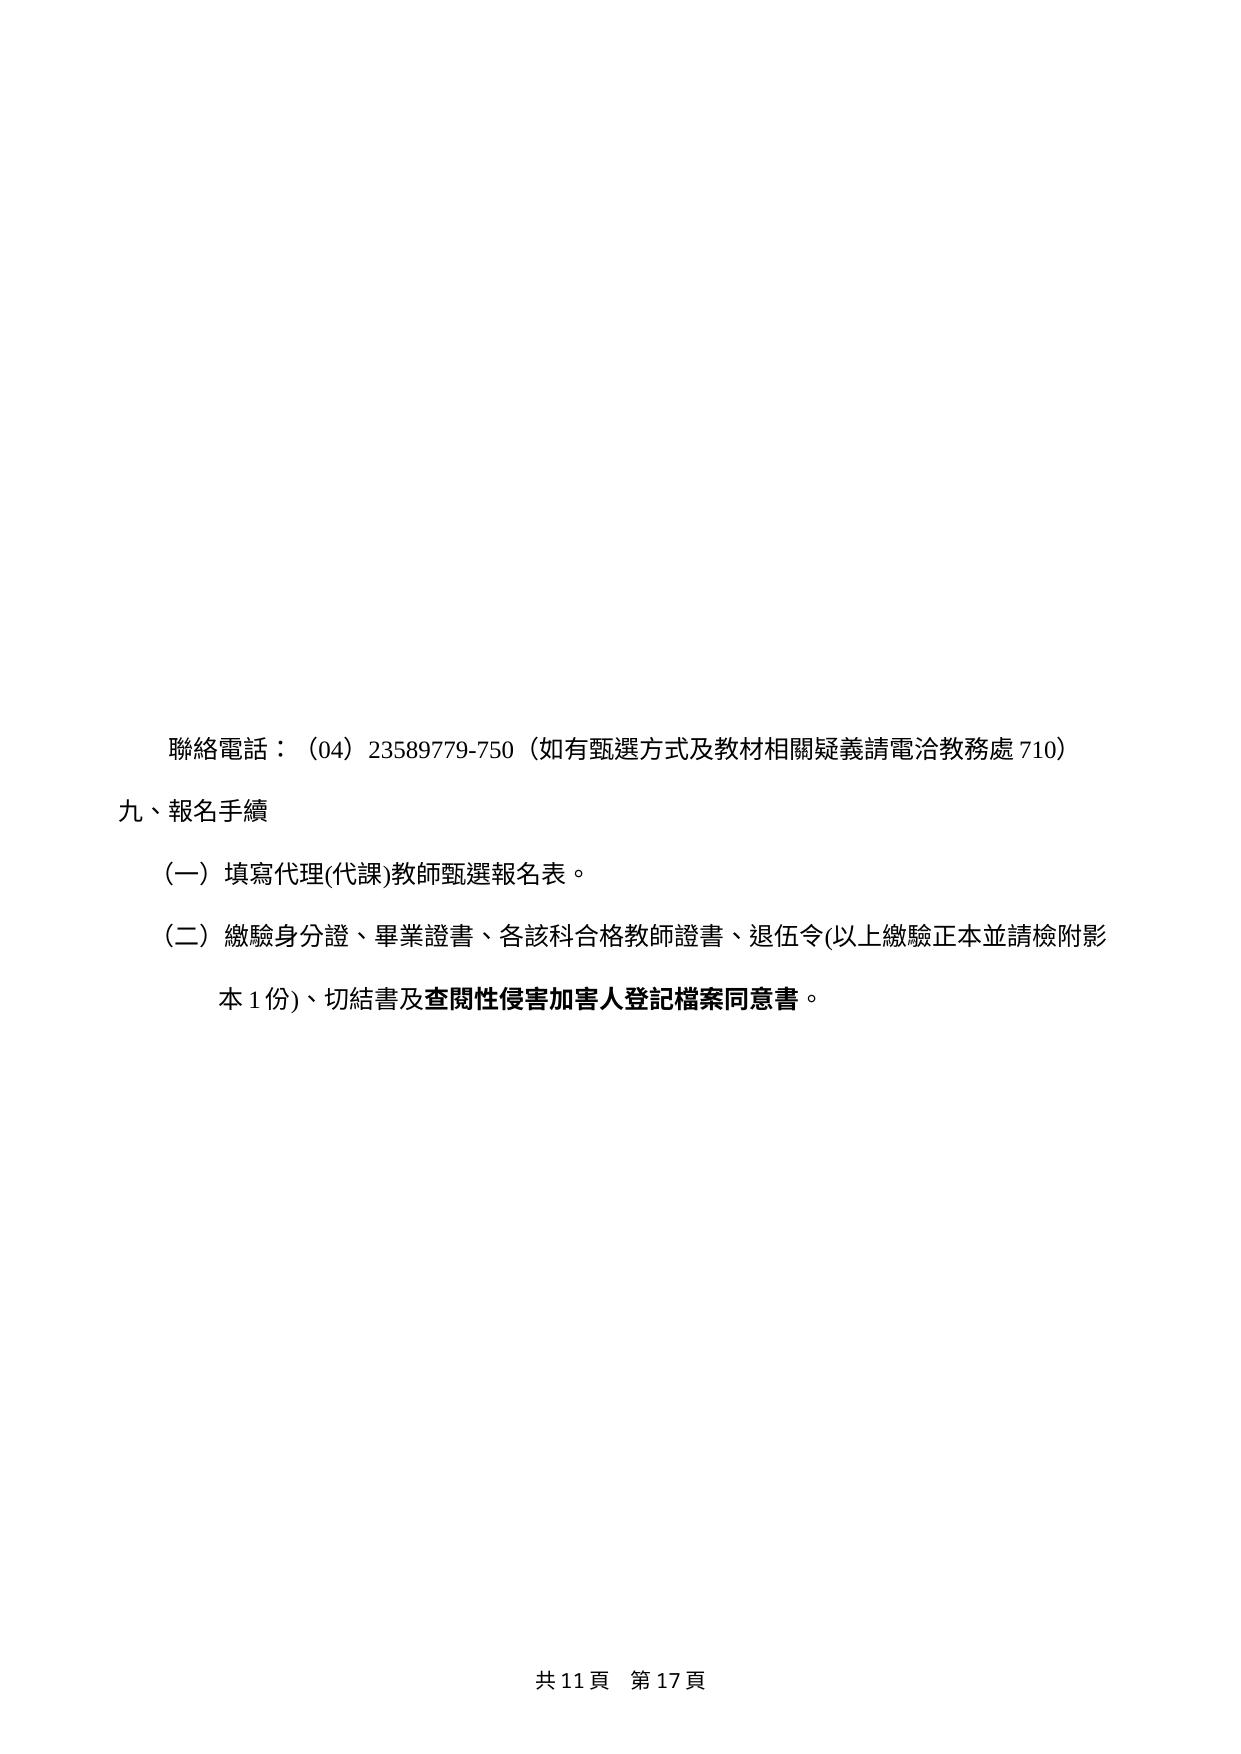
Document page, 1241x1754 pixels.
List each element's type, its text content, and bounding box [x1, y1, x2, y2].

text 九、報名手續 [118, 768, 1122, 831]
text （一）填寫代理(代課)教師甄選報名表。 [118, 831, 1122, 893]
text 聯絡電話：（04）23589779-750（如有甄選方式及教材相關疑義請電洽教務處710） [118, 706, 1122, 768]
text （二）繳驗身分證、畢業證書、各該科合格教師證書、退伍令(以上繳驗正本並請檢附影本1份)、切結書及查閱性侵害加害人登記檔案同意書。 [118, 893, 1122, 1018]
